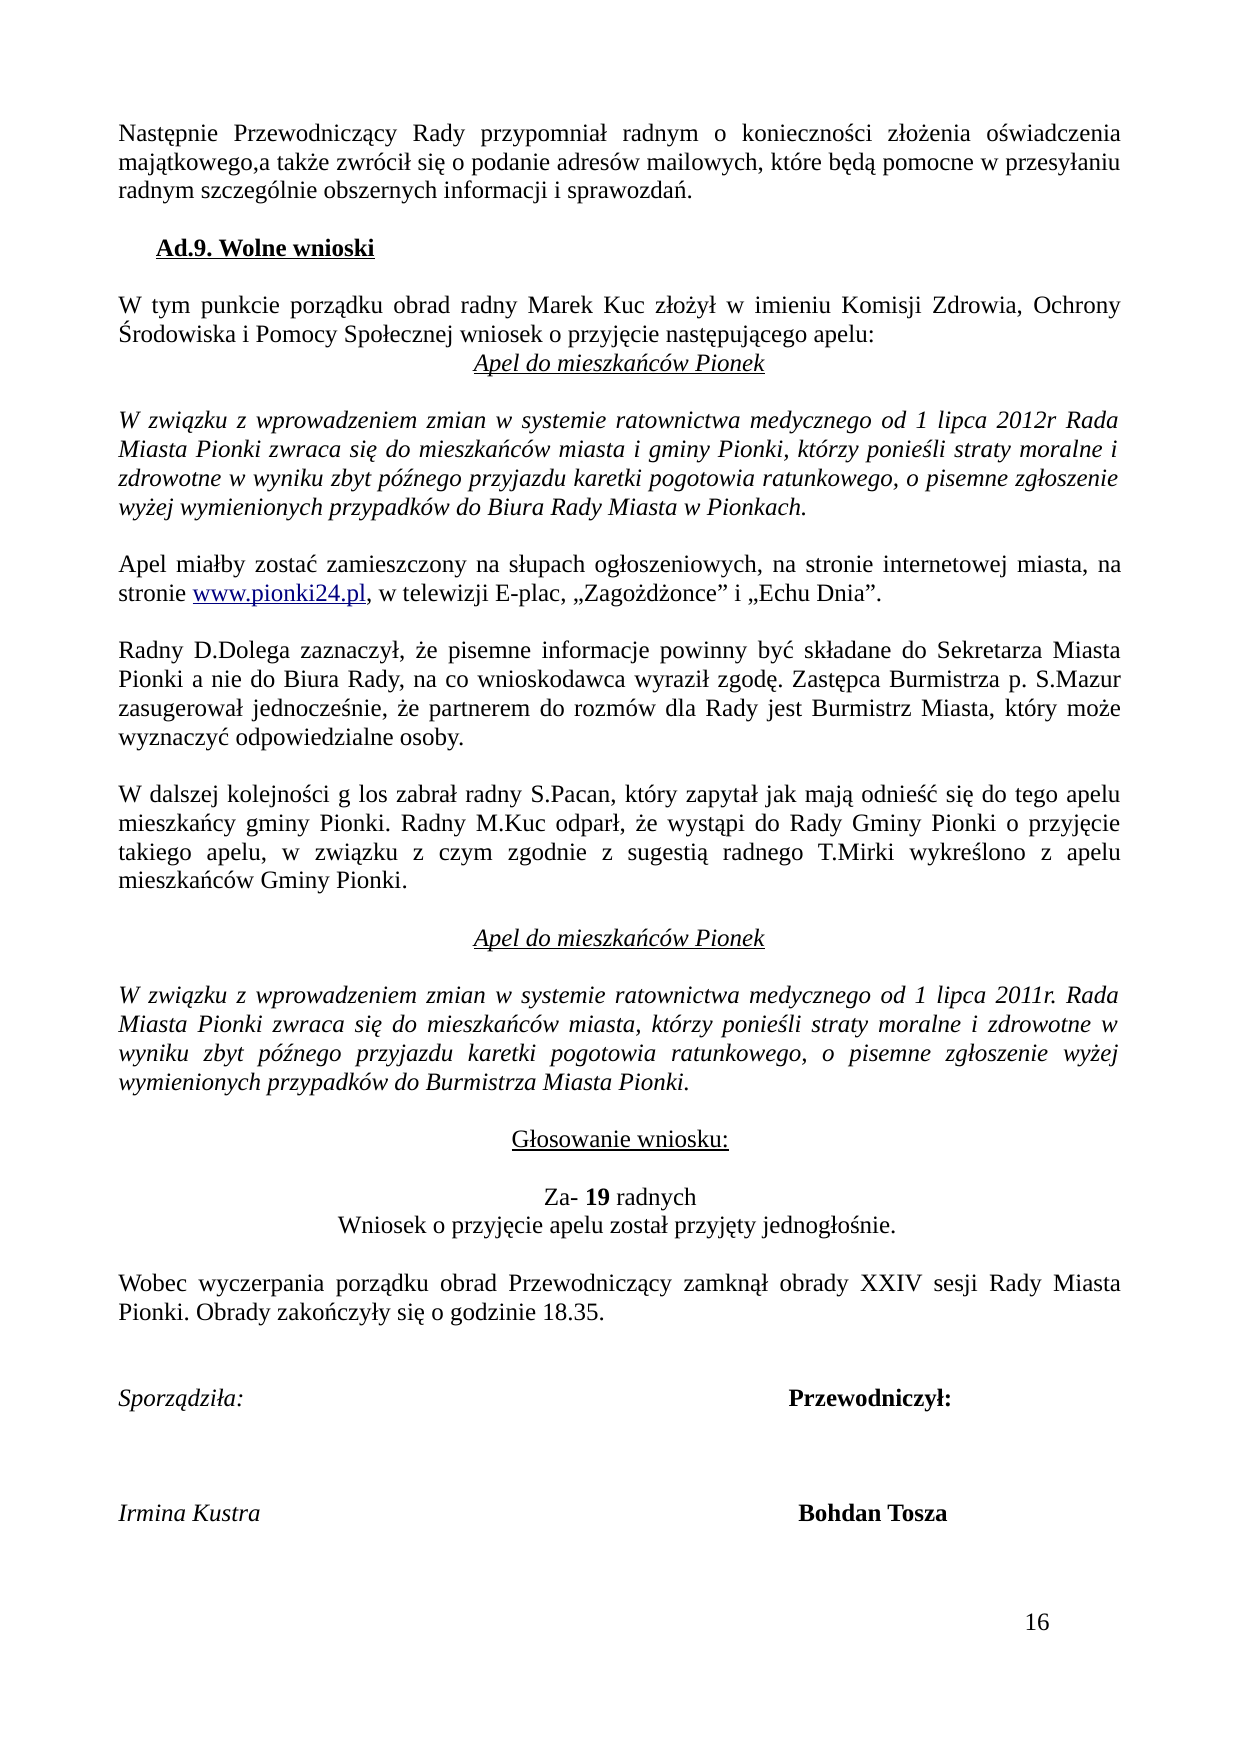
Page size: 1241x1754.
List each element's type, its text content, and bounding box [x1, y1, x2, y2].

text W związku z wprowadzeniem zmian w systemie ratownictwa medycznego od 1 lipca 2011r. Rada Miasta Pionki zwraca się do mieszkańców miasta, którzy ponieśli straty moralne i zdrowotne w wyniku zbyt późnego przyjazdu karetki pogotowia ratunkowego, o pisemne zgłoszenie wyżej wymienionych przypadków do Burmistrza Miasta Pionki. [118, 981, 1122, 1096]
text Radny D.Dolega zaznaczył, że pisemne informacje powinny być składane do Sekretarza Miasta Pionki a nie do Biura Rady, na co wnioskodawca wyraził zgodę. Zastępca Burmistrza p. S.Mazur zasugerował jednocześnie, że partnerem do rozmów dla Rady jest Burmistrz Miasta, który może wyznaczyć odpowiedzialne osoby. [118, 636, 1122, 751]
text Za- 19 radnych [118, 1182, 1122, 1211]
text Apel do mieszkańców Pionek [118, 923, 1122, 952]
text Następnie Przewodniczący Rady przypomniał radnym o konieczności złożenia oświadczenia majątkowego,a także zwrócił się o podanie adresów mailowych, które będą pomocne w przesyłaniu radnym szczególnie obszernych informacji i sprawozdań. [118, 118, 1122, 204]
text Wobec wyczerpania porządku obrad Przewodniczący zamknął obrady XXIV sesji Rady Miasta Pionki. Obrady zakończyły się o godzinie 18.35. [118, 1268, 1122, 1326]
text Sporządziła: Przewodniczył: [118, 1383, 1122, 1412]
text W tym punkcie porządku obrad radny Marek Kuc złożył w imieniu Komisji Zdrowia, Ochrony Środowiska i Pomocy Społecznej wniosek o przyjęcie następującego apelu: [118, 291, 1122, 348]
text W dalszej kolejności g los zabrał radny S.Pacan, który zapytał jak mają odnieść się do tego apelu mieszkańcy gminy Pionki. Radny M.Kuc odparł, że wystąpi do Rady Gminy Pionki o przyjęcie takiego apelu, w związku z czym zgodnie z sugestią radnego T.Mirki wykreślono z apelu mieszkańców Gminy Pionki. [118, 779, 1122, 894]
text Ad.9. Wolne wnioski [118, 233, 1122, 262]
text Apel miałby zostać zamieszczony na słupach ogłoszeniowych, na stronie internetowej miasta, na stronie www.pionki24.pl, w telewizji E-plac, „Zagożdżonce” i „Echu Dnia”. [118, 549, 1122, 607]
text Wniosek o przyjęcie apelu został przyjęty jednogłośnie. [118, 1211, 1122, 1239]
text Apel do mieszkańców Pionek [118, 348, 1122, 377]
text Głosowanie wniosku: [118, 1124, 1122, 1153]
text W związku z wprowadzeniem zmian w systemie ratownictwa medycznego od 1 lipca 2012r Rada Miasta Pionki zwraca się do mieszkańców miasta i gminy Pionki, którzy ponieśli straty moralne i zdrowotne w wyniku zbyt późnego przyjazdu karetki pogotowia ratunkowego, o pisemne zgłoszenie wyżej wymienionych przypadków do Biura Rady Miasta w Pionkach. [118, 406, 1122, 521]
text Irmina Kustra Bohdan Tosza [118, 1498, 1122, 1527]
